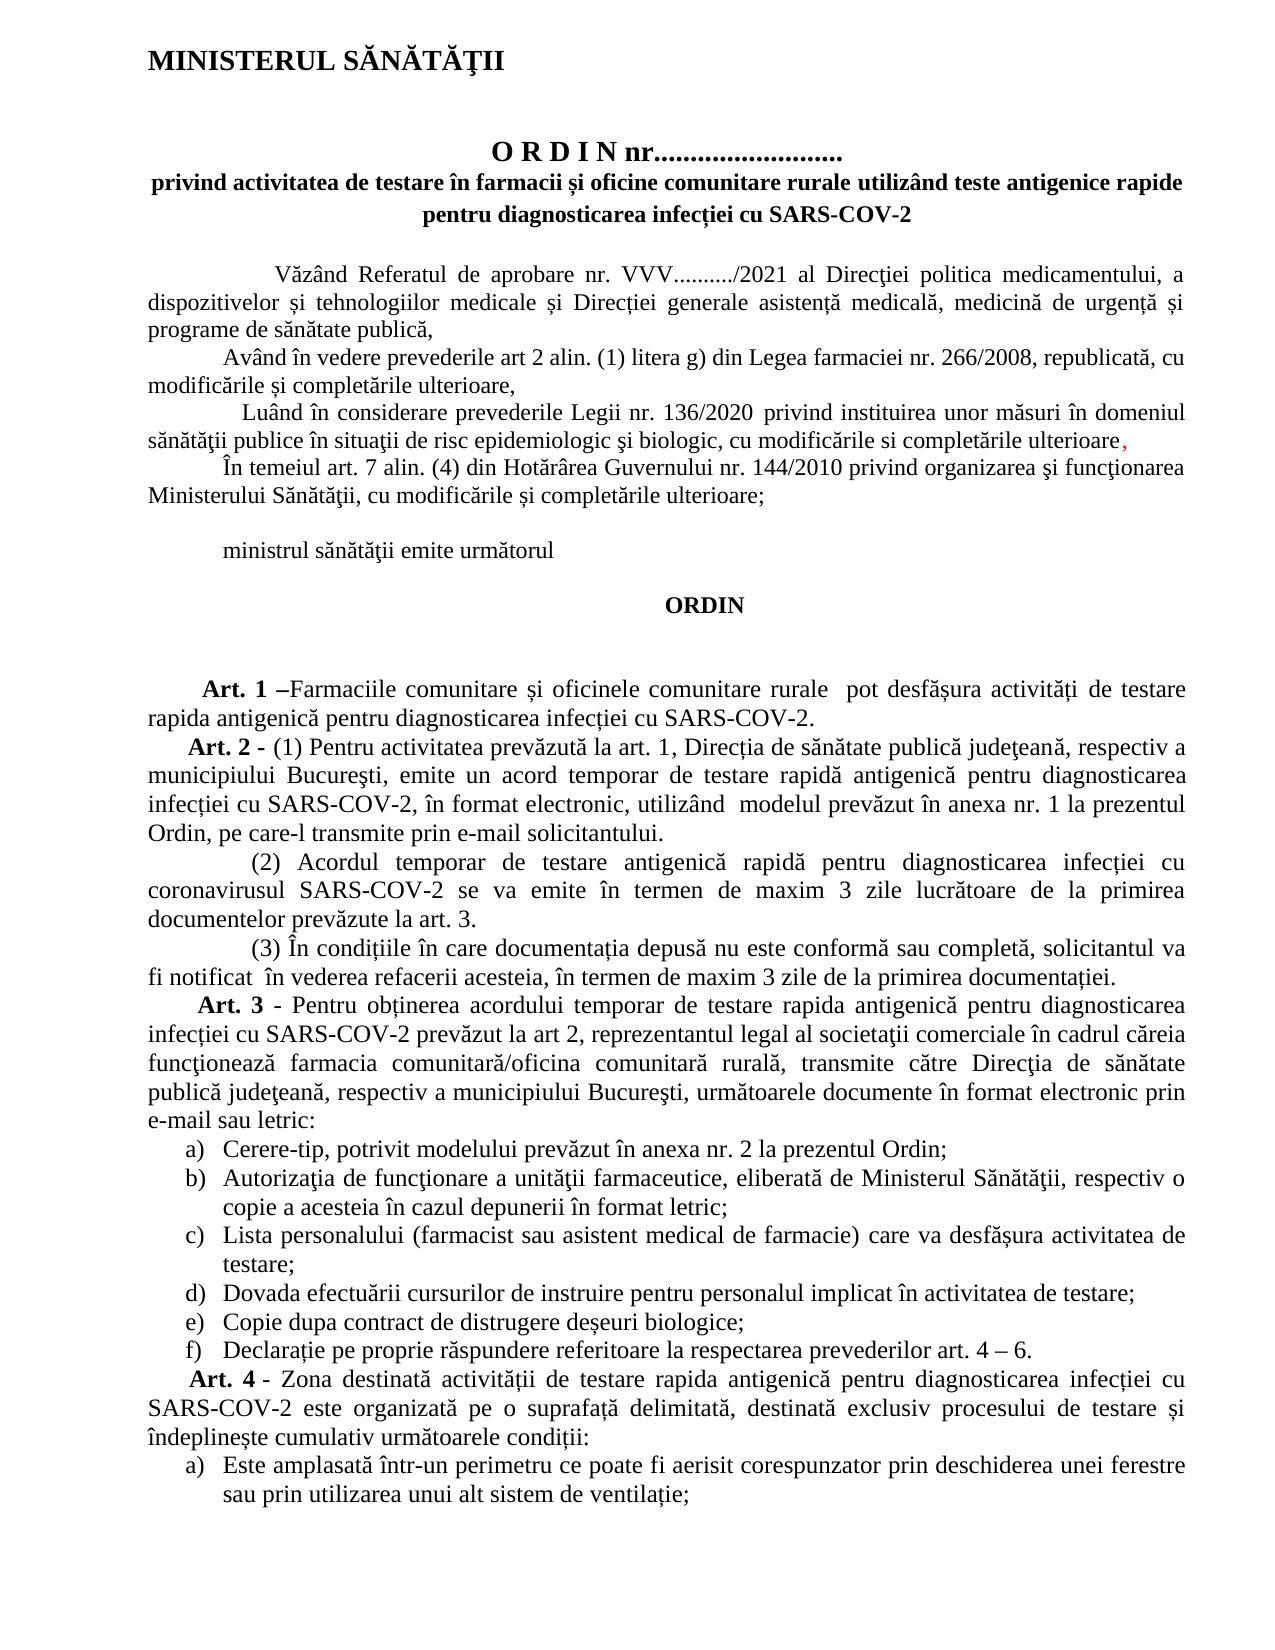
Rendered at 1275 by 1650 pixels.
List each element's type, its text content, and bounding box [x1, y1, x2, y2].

list Lista personalului (farmacist sau asistent medical de farmacie) care va desfășura activitatea de testare; [185, 1221, 1186, 1278]
text Art. 3 - Pentru obținerea acordului temporar de testare rapida antigenică pentru diagnosticarea infecției cu SARS-COV-2 prevăzut la art 2, reprezentantul legal al societaţii comerciale în cadrul căreia funcţionează farmacia comunitară/oficina comunitară rurală, transmite către Direcţia de sănătate publică judeţeană, respectiv a municipiului Bucureşti, următoarele documente în format electronic prin e-mail sau letric: [148, 991, 1186, 1134]
list Autorizaţia de funcţionare a unităţii farmaceutice, eliberată de Ministerul Sănătăţii, respectiv o copie a acesteia în cazul depunerii în format letric; [185, 1163, 1186, 1221]
list Declarație pe proprie răspundere referitoare la respectarea prevederilor art. 4 – 6. [185, 1336, 1186, 1364]
text Având în vedere prevederile art 2 alin. (1) litera g) din Legea farmaciei nr. 266/2008, republicată, cu modificările și completările ulterioare, [148, 343, 1186, 398]
text Art. 1 –Farmaciile comunitare și oficinele comunitare rurale pot desfășura activități de testare rapida antigenică pentru diagnosticarea infecției cu SARS-COV-2. [148, 674, 1186, 732]
text ORDIN [148, 591, 1186, 619]
list Copie dupa contract de distrugere deșeuri biologice; [185, 1307, 1186, 1336]
text (3) În condițiile în care documentația depusă nu este conformă sau completă, solicitantul va fi notificat în vederea refacerii acesteia, în termen de maxim 3 zile de la primirea documentației. [148, 933, 1186, 991]
text Art. 2 - (1) Pentru activitatea prevăzută la art. 1, Direcția de sănătate publică judeţeană, respectiv a municipiului Bucureşti, emite un acord temporar de testare rapidă antigenică pentru diagnosticarea infecției cu SARS-COV-2, în format electronic, utilizând modelul prevăzut în anexa nr. 1 la prezentul Ordin, pe care-l transmite prin e-mail solicitantului. [148, 732, 1186, 847]
text (2) Acordul temporar de testare antigenică rapidă pentru diagnosticarea infecției cu coronavirusul SARS-COV-2 se va emite în termen de maxim 3 zile lucrătoare de la primirea documentelor prevăzute la art. 3. [148, 847, 1186, 933]
text Art. 4 - Zona destinată activității de testare rapida antigenică pentru diagnosticarea infecției cu SARS-COV-2 este organizată pe o suprafață delimitată, destinată exclusiv procesului de testare și îndeplinește cumulativ următoarele condiții: [148, 1364, 1186, 1451]
text Văzând Referatul de aprobare nr. VVV........../2021 al Direcţiei politica medicamentului, a dispozitivelor și tehnologiilor medicale și Direcției generale asistență medicală, medicină de urgență și programe de sănătate publică, [148, 260, 1186, 343]
list Este amplasată într-un perimetru ce poate fi aerisit corespunzator prin deschiderea unei ferestre sau prin utilizarea unui alt sistem de ventilație; [185, 1451, 1186, 1508]
text MINISTERUL SĂNĂTĂŢII [148, 43, 1186, 77]
list Dovada efectuării cursurilor de instruire pentru personalul implicat în activitatea de testare; [185, 1278, 1186, 1307]
text Luând în considerare prevederile Legii nr. 136/2020 privind instituirea unor măsuri în domeniul sănătăţii publice în situaţii de risc epidemiologic şi biologic, cu modificările si completările ulterioare, [148, 398, 1186, 453]
text ministrul sănătăţii emite următorul [148, 536, 1186, 564]
list Cerere-tip, potrivit modelului prevăzut în anexa nr. 2 la prezentul Ordin; [185, 1134, 1186, 1163]
text În temeiul art. 7 alin. (4) din Hotărârea Guvernului nr. 144/2010 privind organizarea şi funcţionarea Ministerului Sănătăţii, cu modificările și completările ulterioare; [148, 453, 1186, 509]
text privind activitatea de testare în farmacii și oficine comunitare rurale utilizând teste antigenice rapide pentru diagnosticarea infecției cu SARS-COV-2 [148, 168, 1186, 227]
text O R D I N nr.......................... [148, 134, 1186, 168]
